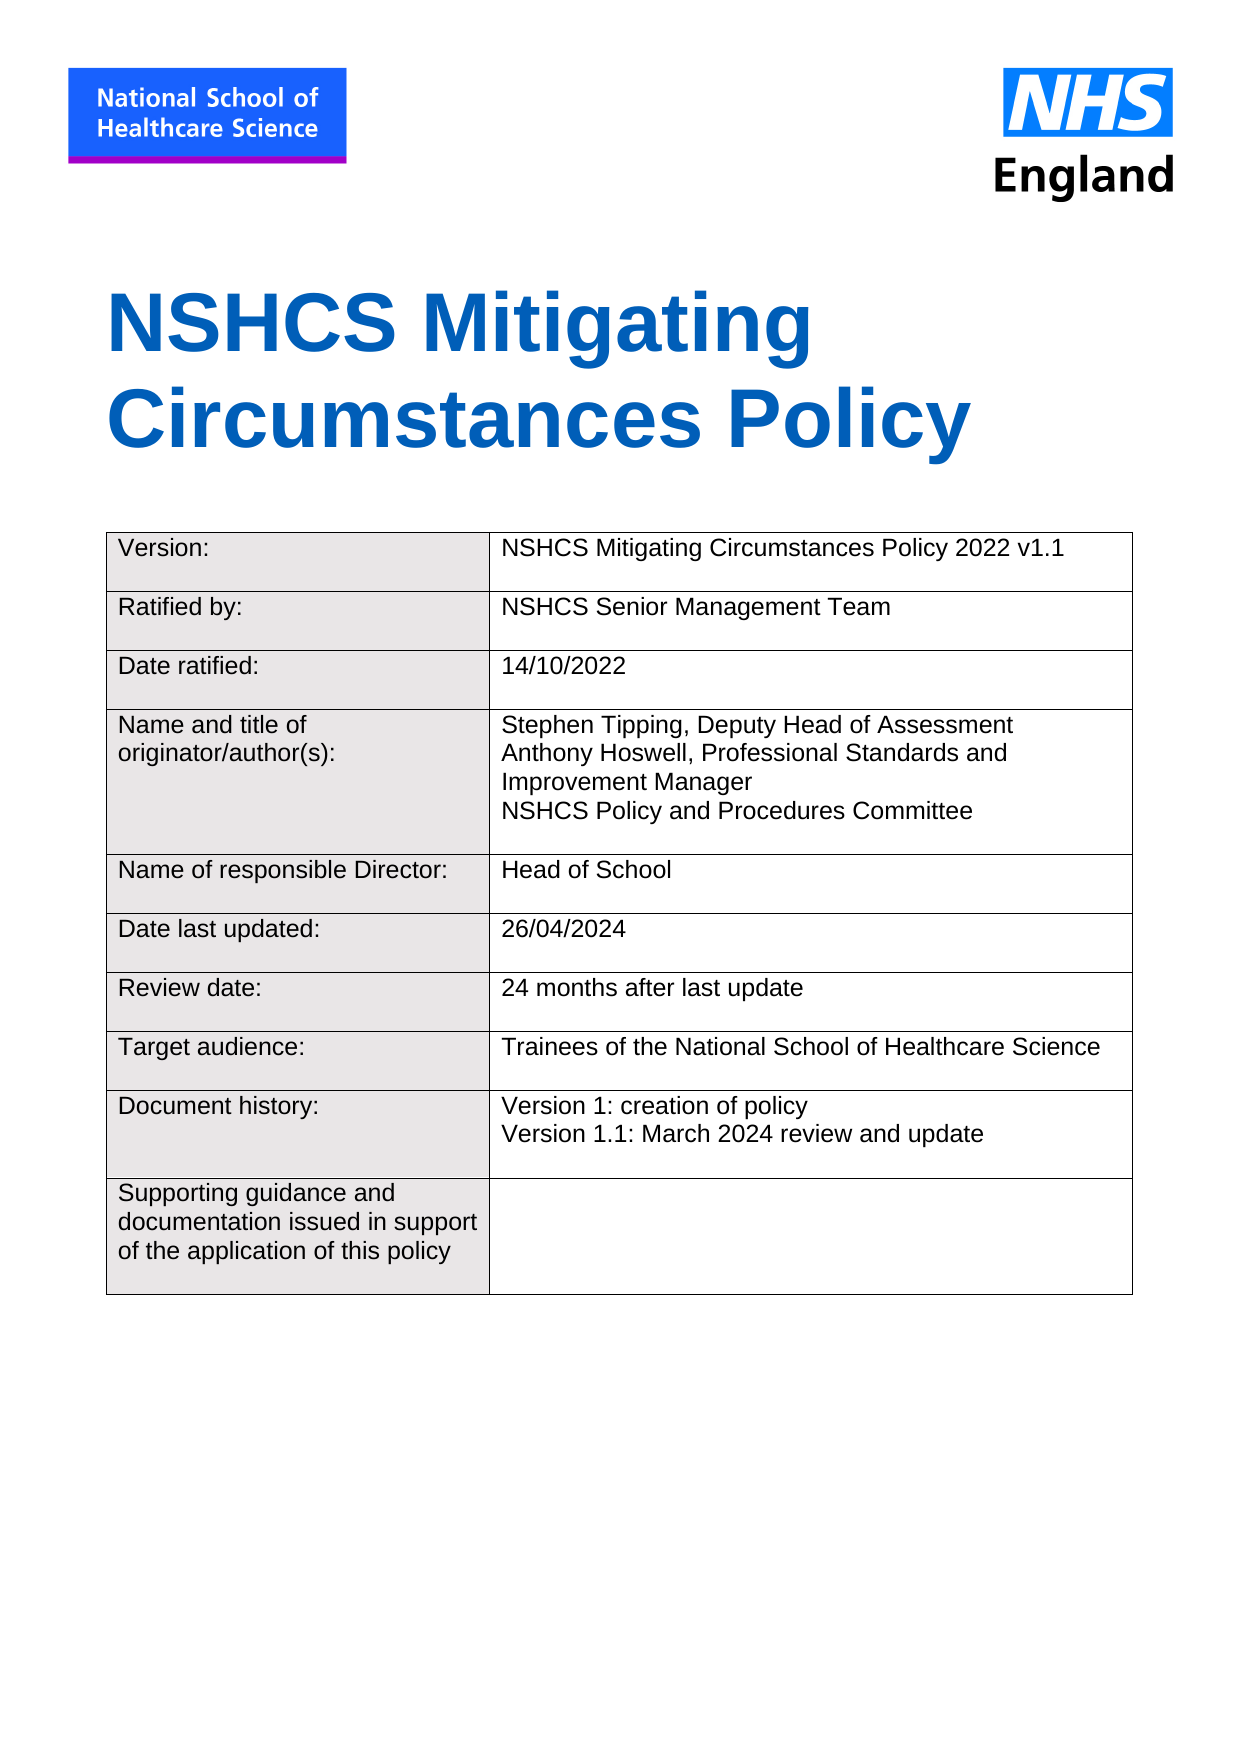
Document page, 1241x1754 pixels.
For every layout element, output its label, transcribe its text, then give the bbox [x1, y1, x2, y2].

table_cell Ratified by: [107, 592, 489, 650]
table_cell Name of responsible Director: [107, 855, 489, 913]
table_cell Review date: [107, 973, 489, 1031]
table_cell NSHCS Senior Management Team [490, 592, 1132, 650]
table_cell 26/04/2024 [490, 914, 1132, 972]
table_header Version: [107, 533, 489, 591]
table_cell [490, 1179, 1132, 1294]
table_cell Stephen Tipping, Deputy Head of Assessment Anthony Hoswell, Professional Standards and Improvement Manager NSHCS Policy and Procedures Committee [490, 710, 1132, 854]
table_cell Supporting guidance and documentation issued in support of the application of this policy [107, 1179, 489, 1294]
table_cell Document history: [107, 1091, 489, 1177]
table_cell Name and title of originator/author(s): [107, 710, 489, 854]
table_cell Target audience: [107, 1032, 489, 1090]
table_cell Trainees of the National School of Healthcare Science [490, 1032, 1132, 1090]
table_header NSHCS Mitigating Circumstances Policy 2022 v1.1 [490, 533, 1132, 591]
table_cell 14/10/2022 [490, 651, 1132, 709]
table_cell Version 1: creation of policy Version 1.1: March 2024 review and update [490, 1091, 1132, 1177]
table_cell Date ratified: [107, 651, 489, 709]
table_cell 24 months after last update [490, 973, 1132, 1031]
table_cell Date last updated: [107, 914, 489, 972]
subtitle NSHCS Mitigating Circumstances Policy [106, 273, 1134, 465]
table_cell Head of School [490, 855, 1132, 913]
